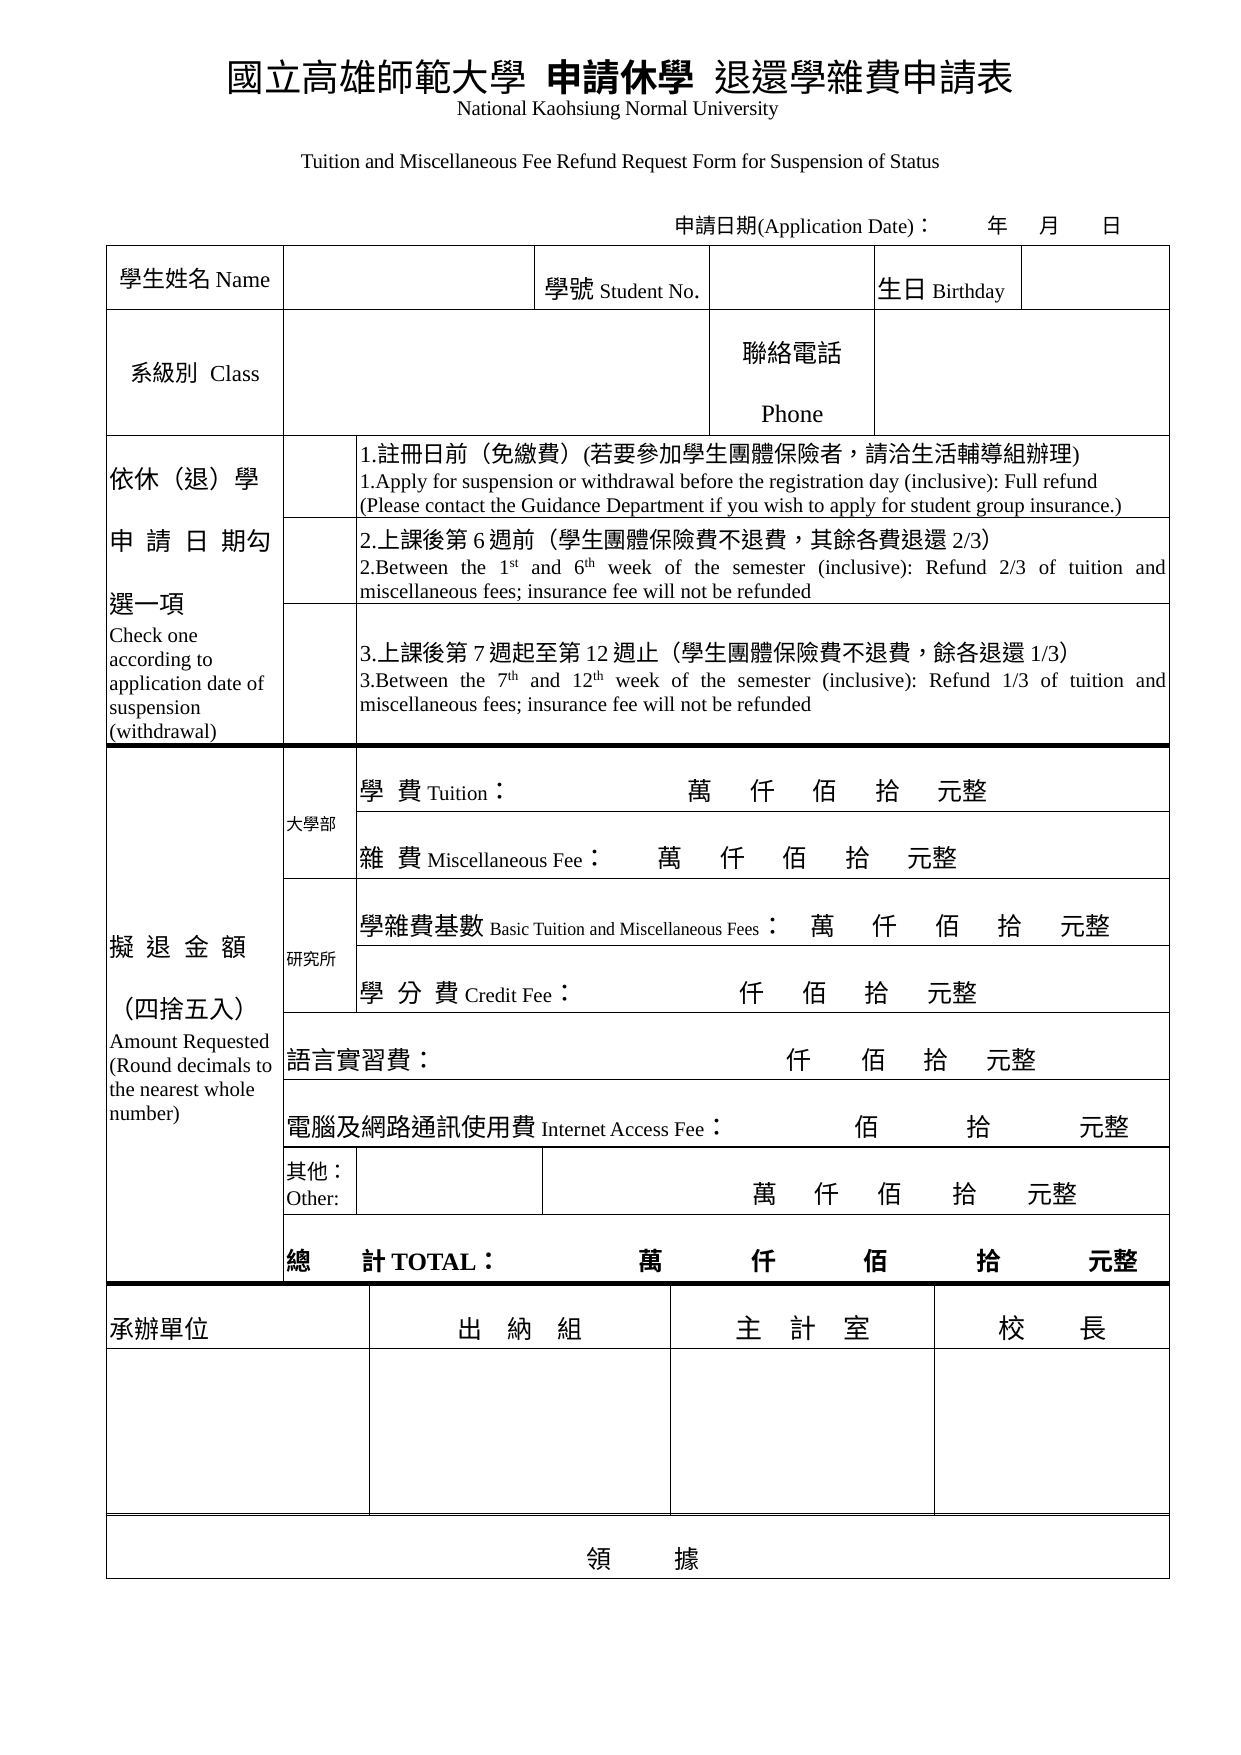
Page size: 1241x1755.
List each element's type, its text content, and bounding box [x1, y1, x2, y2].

table_header 學號Student No. [535, 246, 709, 308]
table_cell 學 分 費Credit Fee： 仟 佰 拾 元整 [357, 946, 1169, 1012]
table_cell 語言實習費： 仟 佰 拾 元整 [284, 1013, 1169, 1079]
table_cell 承辦單位 [107, 1286, 369, 1348]
table_cell 其他： Other: [284, 1148, 356, 1214]
table_cell [284, 310, 709, 434]
text 申請日期(Application Date)： 年 月 日 [118, 182, 1122, 245]
table_cell 學 費Tuition： 萬 仟 佰 拾 元整 [357, 748, 1169, 811]
text 國立高雄師範大學 申請休學 退還學雜費申請表 [118, 33, 1122, 96]
table_cell 領 據 [107, 1516, 1169, 1578]
table_cell 電腦及網路通訊使用費Internet Access Fee： 佰 拾 元整 [284, 1080, 1169, 1146]
table_cell 雜 費Miscellaneous Fee： 萬 仟 佰 拾 元整 [357, 812, 1169, 878]
table_cell [107, 1349, 369, 1513]
table_cell [935, 1349, 1169, 1513]
table_cell [284, 436, 356, 517]
table_cell 校 長 [935, 1286, 1169, 1348]
table_cell [357, 1148, 542, 1214]
table_cell 大學部 [284, 748, 356, 878]
table_cell 1.註冊日前（免繳費）(若要參加學生團體保險者，請洽生活輔導組辦理) 1.Apply for suspension or withdrawal before the registration day (inclusive): Full refund (Please contact the Guidance Department if you wish to apply for student group insurance.) [357, 436, 1169, 517]
table_cell 總 計TOTAL： 萬 仟 佰 拾 元整 [284, 1215, 1169, 1281]
table_cell 擬 退 金 額 （四捨五入） Amount Requested (Round decimals to the nearest whole number) [107, 748, 283, 1281]
text Tuition and Miscellaneous Fee Refund Request Form for Suspension of Status [118, 120, 1122, 182]
table_cell 研究所 [284, 879, 356, 1012]
table_cell 出 納 組 [370, 1286, 670, 1348]
table_header 生日Birthday [875, 246, 1021, 308]
table_cell [671, 1349, 934, 1513]
table_cell 系級別 Class [107, 310, 283, 434]
table_cell 聯絡電話Phone [710, 310, 874, 434]
table_header 學生姓名Name [107, 246, 283, 308]
table_header [284, 246, 534, 308]
table_header [1022, 246, 1169, 308]
table_cell [370, 1349, 670, 1513]
table_header [710, 246, 874, 308]
table_cell 主 計 室 [671, 1286, 934, 1348]
table_cell 依休（退）學 申 請 日 期勾選一項 Check one according to application date of suspension (withdrawal) [107, 436, 283, 743]
table_cell 3.上課後第7週起至第12週止（學生團體保險費不退費，餘各退還1/3） 3.Between the 7th and 12th week of the semester (inclusive): Refund 1/3 of tuition and miscellaneous fees; insurance fee will not be refunded [357, 604, 1169, 743]
text National Kaohsiung Normal University [118, 96, 1122, 120]
table_cell [284, 518, 356, 603]
table_cell 萬 仟 佰 拾 元整 [543, 1148, 1169, 1214]
table_cell [284, 604, 356, 743]
table_cell [875, 310, 1169, 434]
table_cell 學雜費基數Basic Tuition and Miscellaneous Fees： 萬 仟 佰 拾 元整 [357, 879, 1169, 945]
table_cell 2.上課後第6週前（學生團體保險費不退費，其餘各費退還2/3） 2.Between the 1st and 6th week of the semester (inclusive): Refund 2/3 of tuition and miscellaneous fees; insurance fee will not be refunded [357, 518, 1169, 603]
